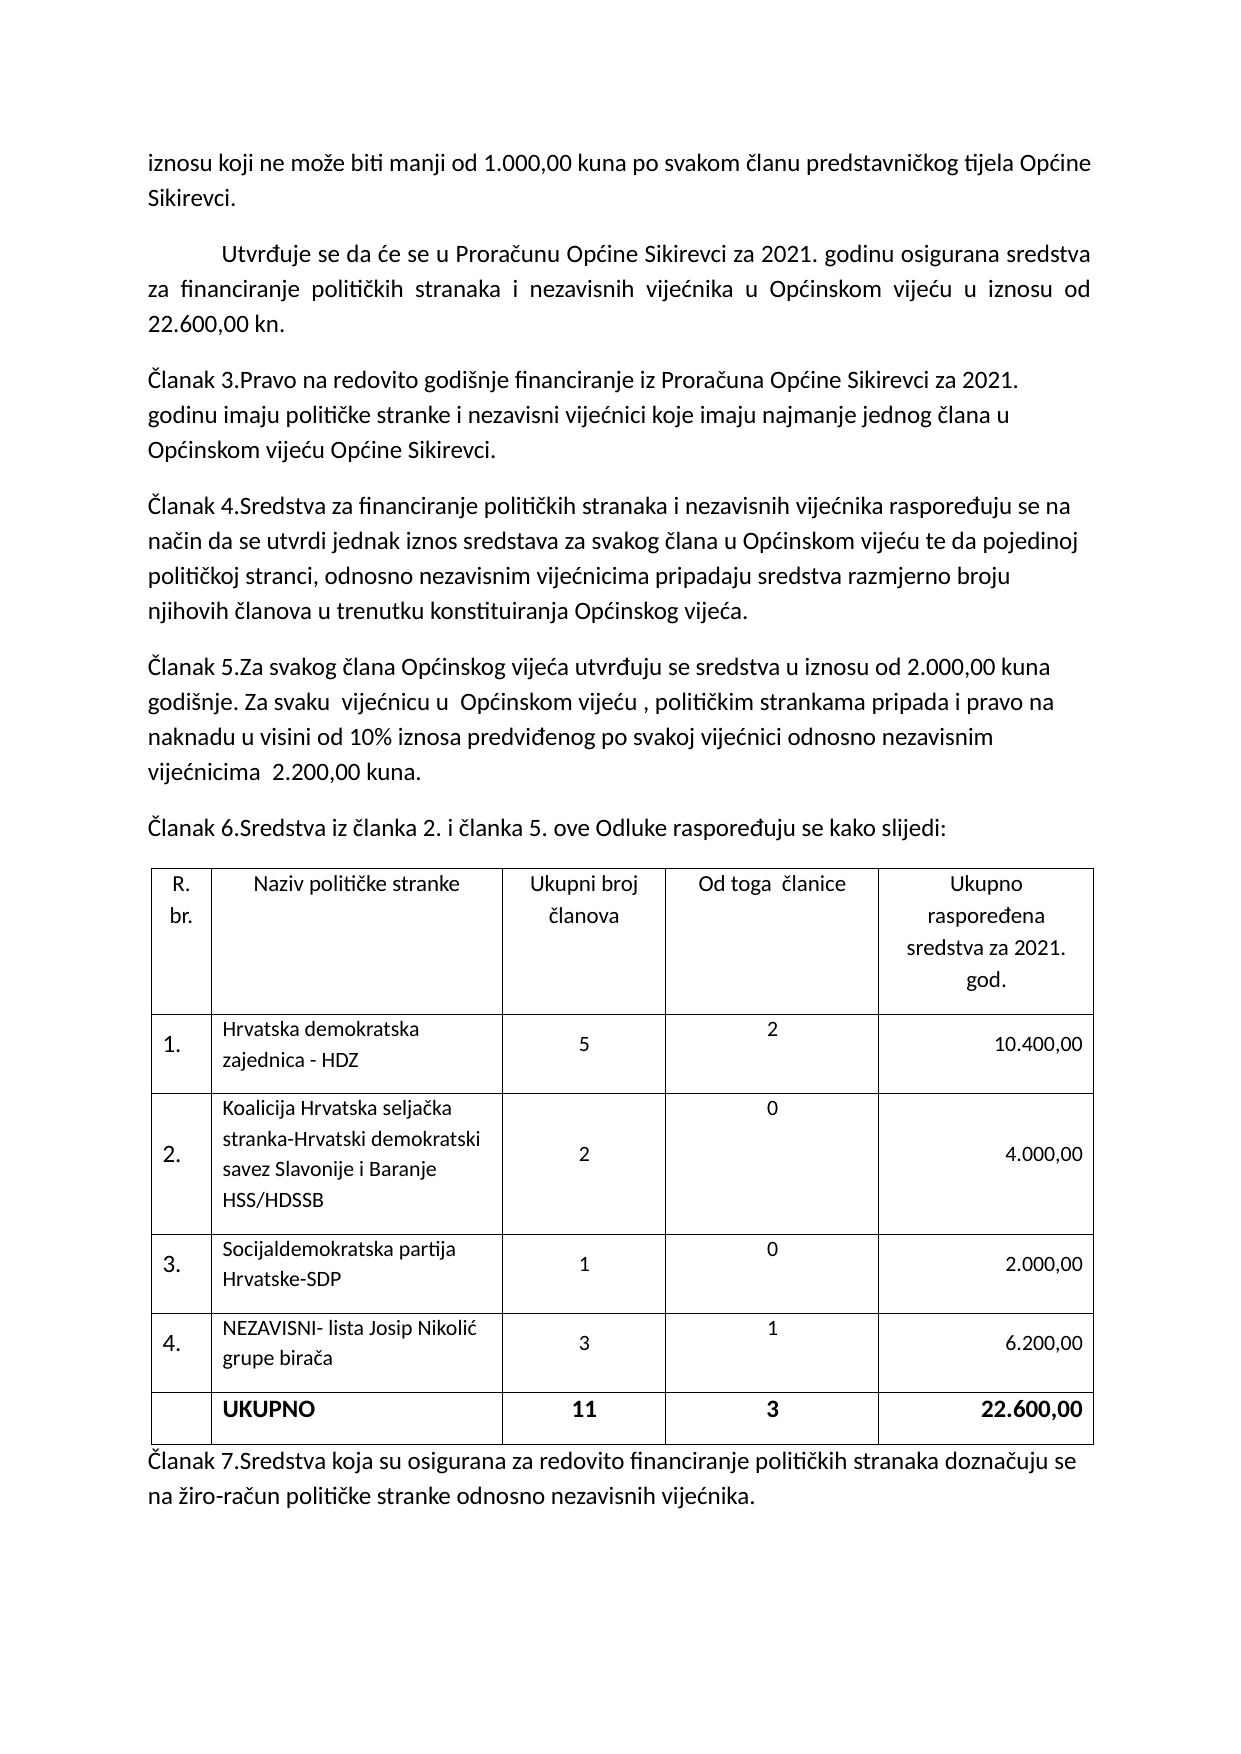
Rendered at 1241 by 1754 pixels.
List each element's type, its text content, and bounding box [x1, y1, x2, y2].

table_header R. br. [152, 869, 211, 1014]
table_cell 22.600,00 [879, 1393, 1093, 1444]
text Članak 5.Za svakog člana Općinskog vijeća utvrđuju se sredstva u iznosu od 2.000,00 kuna godišnje. Za svaku vijećnicu u Općinskom vijeću , političkim strankama pripada i pravo na naknadu u visini od 10% iznosa predviđenog po svakoj vijećnici odnosno nezavisnim vijećnicima 2.200,00 kuna. [148, 651, 1093, 786]
text Članak 6.Sredstva iz članka 2. i članka 5. ove Odluke raspoređuju se kako slijedi: [148, 812, 1093, 842]
table_cell 2 [503, 1094, 665, 1234]
table_cell 2 [666, 1015, 878, 1093]
table_cell 1 [503, 1235, 665, 1313]
table_cell 6.200,00 [879, 1314, 1093, 1392]
table_cell UKUPNO [212, 1393, 502, 1444]
table_cell 4.000,00 [879, 1094, 1093, 1234]
table_cell 0 [666, 1094, 878, 1234]
table_cell 3 [503, 1314, 665, 1392]
table_header Od toga članice [666, 869, 878, 1014]
table_cell Hrvatska demokratska zajednica - HDZ [212, 1015, 502, 1093]
table_header Naziv političke stranke [212, 869, 502, 1014]
table_cell [152, 1393, 211, 1444]
table_cell 5 [503, 1015, 665, 1093]
table_header Ukupni broj članova [503, 869, 665, 1014]
table_cell 10.400,00 [879, 1015, 1093, 1093]
table_cell 1. [152, 1015, 211, 1093]
table_cell 3. [152, 1235, 211, 1313]
table_cell Socijaldemokratska partija Hrvatske-SDP [212, 1235, 502, 1313]
text Članak 3.Pravo na redovito godišnje financiranje iz Proračuna Općine Sikirevci za 2021. godinu imaju političke stranke i nezavisni vijećnici koje imaju najmanje jednog člana u Općinskom vijeću Općine Sikirevci. [148, 364, 1093, 465]
text Utvrđuje se da će se u Proračunu Općine Sikirevci za 2021. godinu osigurana sredstva za financiranje političkih stranaka i nezavisnih vijećnika u Općinskom vijeću u iznosu od 22.600,00 kn. [148, 238, 1093, 339]
text Članak 4.Sredstva za financiranje političkih stranaka i nezavisnih vijećnika raspoređuju se na način da se utvrdi jednak iznos sredstava za svakog člana u Općinskom vijeću te da pojedinoj političkoj stranci, odnosno nezavisnim vijećnicima pripadaju sredstva razmjerno broju njihovih članova u trenutku konstituiranja Općinskog vijeća. [148, 490, 1093, 626]
table_cell 1 [666, 1314, 878, 1392]
text Članak 7.Sredstva koja su osigurana za redovito financiranje političkih stranaka doznačuju se na žiro-račun političke stranke odnosno nezavisnih vijećnika. [148, 1445, 1093, 1511]
table_cell 4. [152, 1314, 211, 1392]
table_header Ukupno raspoređena sredstva za 2021. god. [879, 869, 1093, 1014]
table_cell NEZAVISNI- lista Josip Nikolić grupe birača [212, 1314, 502, 1392]
table_cell 0 [666, 1235, 878, 1313]
table_cell 11 [503, 1393, 665, 1444]
text iznosu koji ne može biti manji od 1.000,00 kuna po svakom članu predstavničkog tijela Općine Sikirevci. [148, 148, 1093, 213]
table_cell 3 [666, 1393, 878, 1444]
table_cell Koalicija Hrvatska seljačka stranka-Hrvatski demokratski savez Slavonije i Baranje HSS/HDSSB [212, 1094, 502, 1234]
table_cell 2. [152, 1094, 211, 1234]
table_cell 2.000,00 [879, 1235, 1093, 1313]
